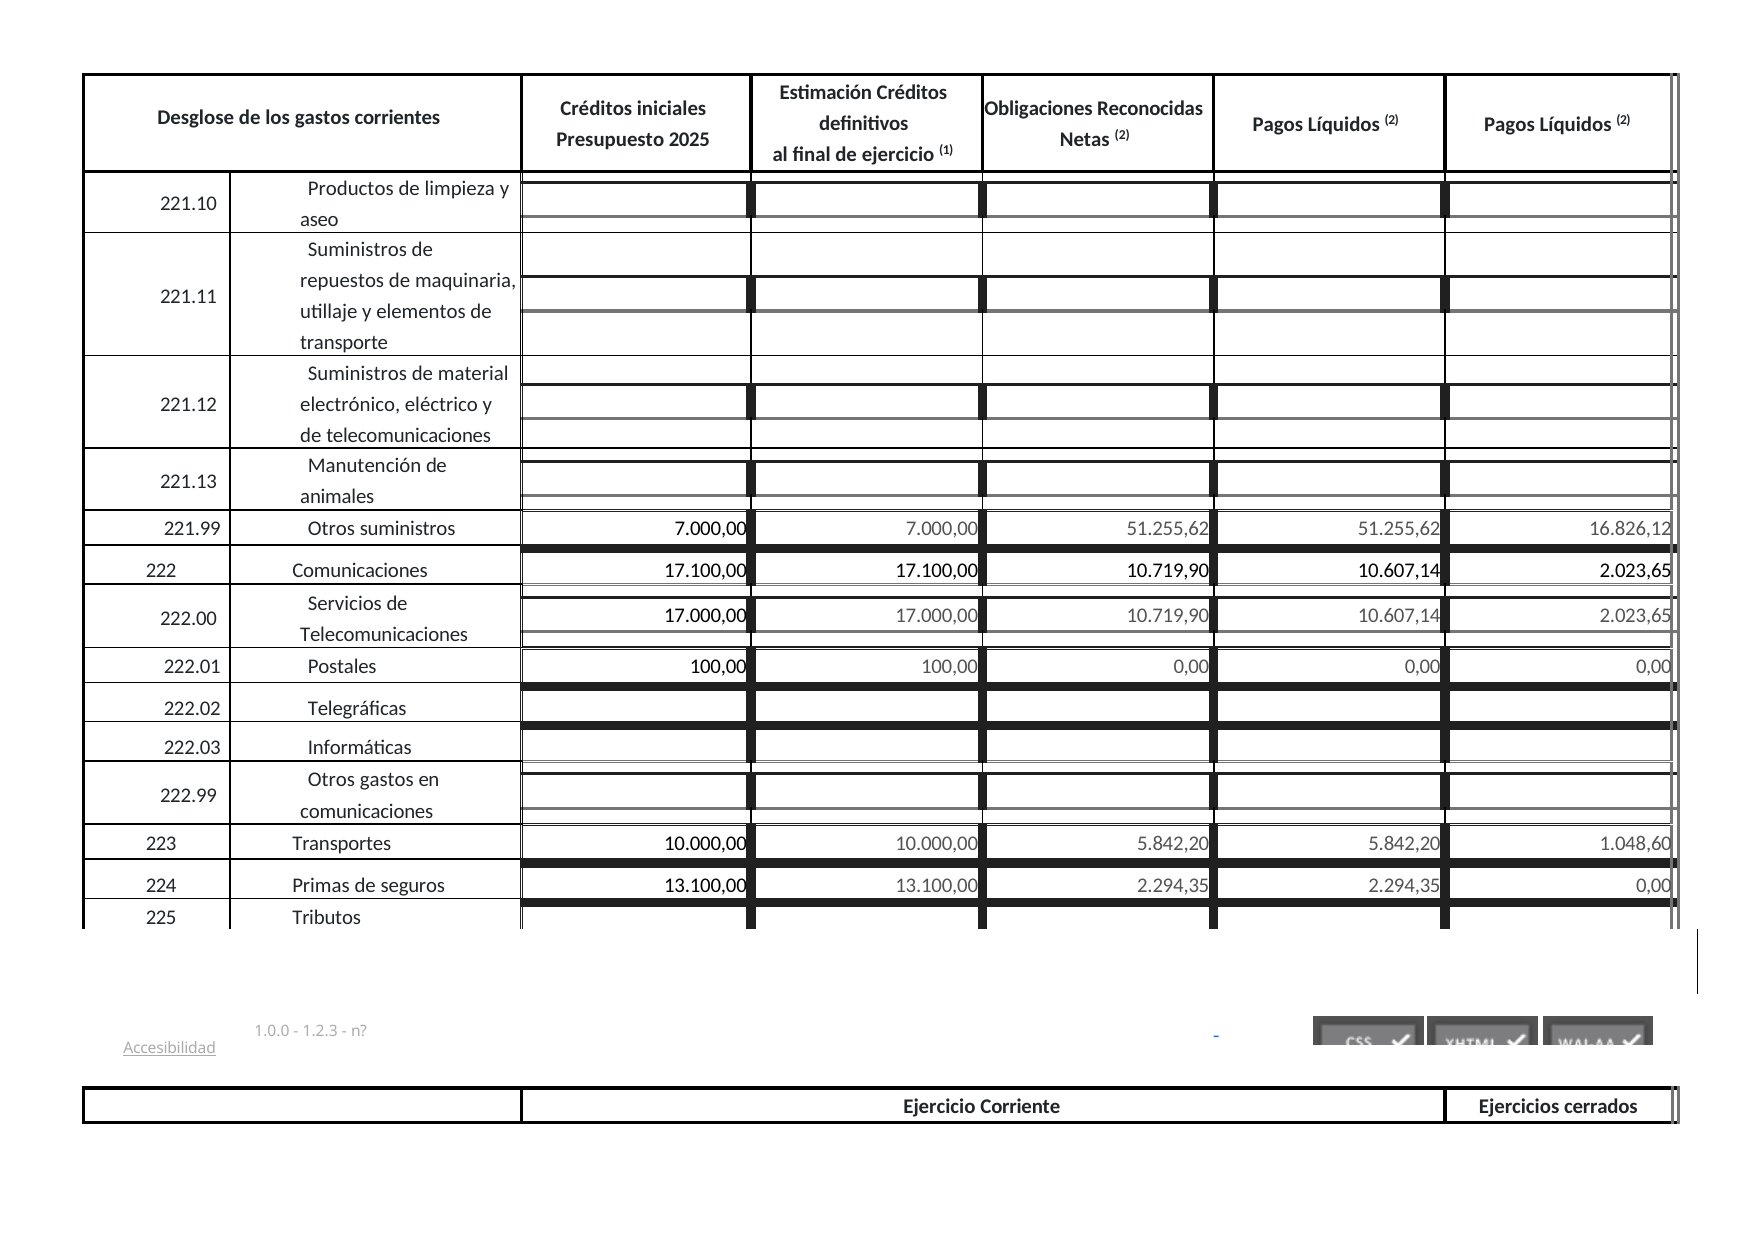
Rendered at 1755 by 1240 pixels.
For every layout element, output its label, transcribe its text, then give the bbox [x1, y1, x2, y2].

table_cell [983, 810, 1213, 823]
table_cell Transportes [231, 825, 520, 858]
table_cell 10.607,14 [1218, 599, 1440, 630]
table_cell 222 [85, 546, 229, 583]
table_cell 222.00 [85, 585, 229, 646]
table_cell [987, 278, 1209, 309]
table_cell [1218, 184, 1440, 215]
table_cell [1215, 763, 1444, 772]
table_cell 221.10 [85, 173, 229, 231]
table_cell [523, 907, 746, 914]
table_cell 2.023,65 [1450, 599, 1670, 630]
table_cell 7.000,00 [523, 512, 746, 544]
table_cell [523, 313, 750, 355]
table_cell [1450, 775, 1670, 807]
table_cell 0,00 [1218, 650, 1440, 682]
table_cell [987, 907, 1209, 914]
table_cell [1446, 586, 1670, 596]
table_cell [60, 914, 82, 929]
table_cell 10.719,90 [987, 553, 1209, 583]
table_cell Pagos Líquidos (2) [1447, 76, 1670, 170]
table_cell [1215, 356, 1444, 383]
table_cell [1446, 763, 1670, 772]
table_cell 222.03 [85, 722, 229, 760]
table_cell [1446, 633, 1670, 646]
table_cell [1450, 463, 1670, 494]
table_cell [1215, 586, 1444, 596]
table_cell [60, 929, 83, 993]
table_cell Tributos [231, 914, 520, 929]
table_cell 10.000,00 [523, 826, 746, 858]
table_cell Primas de seguros [231, 860, 520, 897]
table_cell [1215, 633, 1444, 646]
table_cell 17.100,00 [523, 553, 746, 583]
table_cell [1218, 278, 1440, 309]
table_cell [983, 497, 1213, 509]
table_cell [1218, 914, 1440, 929]
table_cell [523, 691, 746, 721]
table_cell [756, 386, 978, 417]
table_cell [987, 775, 1209, 807]
table_cell Pagos Líquidos (2) [1215, 76, 1443, 170]
table_cell [1450, 730, 1670, 760]
table_cell [1215, 497, 1444, 509]
table_cell 0,00 [1450, 650, 1670, 682]
table_cell [756, 184, 978, 215]
table_cell [1446, 420, 1670, 447]
table_cell [1675, 929, 1697, 993]
table_cell Suministros de material electrónico, eléctrico y de telecomunicaciones [231, 356, 520, 447]
table_cell [523, 497, 750, 509]
table_cell [987, 386, 1209, 417]
table_cell [752, 497, 982, 509]
table_cell [523, 449, 750, 459]
table_cell 225 [85, 914, 229, 929]
table_cell 7.000,00 [756, 512, 978, 544]
table_cell Obligaciones Reconocidas Netas (2) [984, 76, 1212, 170]
table_cell [1215, 218, 1444, 231]
table_cell Servicios de Telecomunicaciones [231, 585, 520, 646]
table_cell [1450, 386, 1670, 417]
table_cell [756, 775, 978, 807]
table_cell 17.100,00 [756, 553, 978, 583]
table_cell [523, 586, 750, 596]
table_cell Estimación Créditos definitivos al final de ejercicio (1) [753, 76, 981, 170]
table_cell [523, 386, 746, 417]
table_cell [1214, 929, 1445, 993]
table_cell [523, 233, 750, 275]
table_cell [987, 184, 1209, 215]
table_cell Telegráficas [231, 683, 520, 721]
table_cell 221.12 [85, 356, 229, 447]
table_cell [1218, 386, 1440, 417]
table_cell [1450, 907, 1670, 914]
table_cell [523, 775, 746, 807]
table_cell [751, 929, 982, 993]
table_cell Productos de limpieza y aseo [231, 173, 520, 231]
table_cell [523, 463, 746, 494]
table_cell [1675, 994, 1697, 1058]
table_cell 100,00 [523, 650, 746, 682]
table_cell Accesibilidad [84, 994, 230, 1045]
table_cell Postales [231, 648, 520, 682]
table_cell [756, 691, 978, 721]
table_cell Otros gastos en comunicaciones [231, 762, 520, 823]
table_cell [983, 173, 1213, 181]
table_cell Manutención de animales [231, 449, 520, 509]
table_cell 222.02 [85, 683, 229, 721]
table_cell [752, 218, 982, 231]
table_cell [1215, 173, 1444, 181]
table_cell [1446, 218, 1670, 231]
table_cell [523, 184, 746, 215]
table_cell [756, 914, 978, 929]
table_cell Créditos iniciales Presupuesto 2025 [523, 76, 749, 170]
table_cell 2.023,65 [1450, 553, 1670, 583]
table_cell [523, 218, 750, 231]
table_cell [1446, 233, 1670, 275]
table_cell 1.0.0 - 1.2.3 - n? [230, 994, 521, 1045]
table_cell [987, 914, 1209, 929]
table_cell [60, 994, 83, 1045]
table_header [60, 73, 82, 914]
table_cell [521, 929, 751, 993]
table_cell [987, 730, 1209, 760]
table_cell [751, 994, 982, 1045]
table_cell [1214, 994, 1445, 1045]
table_cell 16.826,12 [1450, 512, 1670, 544]
table_header [1680, 73, 1697, 914]
table_cell 13.100,00 [523, 868, 746, 897]
table_cell [1445, 994, 1675, 1045]
table_cell [1450, 914, 1670, 929]
table_cell [523, 730, 746, 760]
table_cell [523, 278, 746, 309]
table_cell 221.99 [85, 511, 229, 544]
table_cell [756, 463, 978, 494]
table_cell 0,00 [1450, 868, 1670, 897]
table_cell [1446, 449, 1670, 459]
table_cell [1446, 356, 1670, 383]
table_cell [1450, 278, 1670, 309]
table_cell [1446, 497, 1670, 509]
table_cell [752, 356, 982, 383]
table_cell [1218, 730, 1440, 760]
table_cell 5.842,20 [1218, 826, 1440, 858]
table_cell [752, 586, 982, 596]
table_cell [1218, 691, 1440, 721]
table_cell [983, 763, 1213, 772]
table_cell [521, 994, 751, 1045]
table_cell [523, 356, 750, 383]
table_cell [983, 633, 1213, 646]
table_cell [752, 420, 982, 447]
table_cell [983, 356, 1213, 383]
table_cell [756, 907, 978, 914]
table_header Desglose de los gastos corrientes [85, 76, 520, 170]
table_cell [983, 586, 1213, 596]
table_cell [1450, 691, 1670, 721]
table_cell [523, 914, 746, 929]
table_cell [1215, 233, 1444, 275]
table_cell [983, 449, 1213, 459]
table_cell 100,00 [756, 650, 978, 682]
table_cell [523, 173, 750, 181]
table_cell [1445, 929, 1675, 993]
table_cell [752, 763, 982, 772]
table_cell [752, 633, 982, 646]
table_cell [987, 691, 1209, 721]
table_cell 2.294,35 [987, 868, 1209, 897]
table_cell 13.100,00 [756, 868, 978, 897]
table_cell Suministros de repuestos de maquinaria, utillaje y elementos de transporte [231, 233, 520, 355]
table_cell [752, 233, 982, 275]
table_cell 221.11 [85, 233, 229, 355]
table_cell 222.99 [85, 762, 229, 823]
table_cell 17.000,00 [756, 599, 978, 630]
table_cell 222.01 [85, 648, 229, 682]
table_cell [84, 929, 230, 993]
table_cell [752, 449, 982, 459]
table_cell [983, 313, 1213, 355]
table_cell [1446, 173, 1670, 181]
table_cell [523, 420, 750, 447]
table_cell 51.255,62 [987, 512, 1209, 544]
table_cell [1446, 810, 1670, 823]
table_cell [752, 810, 982, 823]
table_cell [756, 730, 978, 760]
table_cell 221.13 [85, 449, 229, 509]
table_cell [1215, 810, 1444, 823]
table_cell [756, 278, 978, 309]
table_cell 2.294,35 [1218, 868, 1440, 897]
table_cell [231, 899, 520, 914]
table_cell [230, 929, 521, 993]
table_cell [1215, 449, 1444, 459]
table_cell 10.719,90 [987, 599, 1209, 630]
table_cell [987, 463, 1209, 494]
table_cell 5.842,20 [987, 826, 1209, 858]
table_cell [1218, 775, 1440, 807]
table_cell 10.000,00 [756, 826, 978, 858]
table_cell [982, 929, 1214, 993]
table_cell 17.000,00 [523, 599, 746, 630]
table_cell [752, 173, 982, 181]
table_cell [982, 994, 1214, 1045]
table_cell [1218, 463, 1440, 494]
table_cell [85, 899, 229, 914]
table_cell 51.255,62 [1218, 512, 1440, 544]
table_cell [1218, 907, 1440, 914]
table_cell [1450, 184, 1670, 215]
table_cell 10.607,14 [1218, 553, 1440, 583]
table_cell 223 [85, 825, 229, 858]
table_cell [1215, 420, 1444, 447]
table_cell Otros suministros [231, 511, 520, 544]
table_cell [523, 763, 750, 772]
table_cell [983, 218, 1213, 231]
table_cell [1446, 313, 1670, 355]
table_cell [523, 810, 750, 823]
table_cell 0,00 [987, 650, 1209, 682]
table_cell [1680, 914, 1697, 929]
table_cell 224 [85, 860, 229, 897]
table_cell [523, 633, 750, 646]
table_cell [752, 313, 982, 355]
table_cell 1.048,60 [1450, 826, 1670, 858]
table_cell [983, 233, 1213, 275]
table_cell [983, 420, 1213, 447]
table_cell Informáticas [231, 722, 520, 760]
table_cell Comunicaciones [231, 546, 520, 583]
table_cell [1215, 313, 1444, 355]
